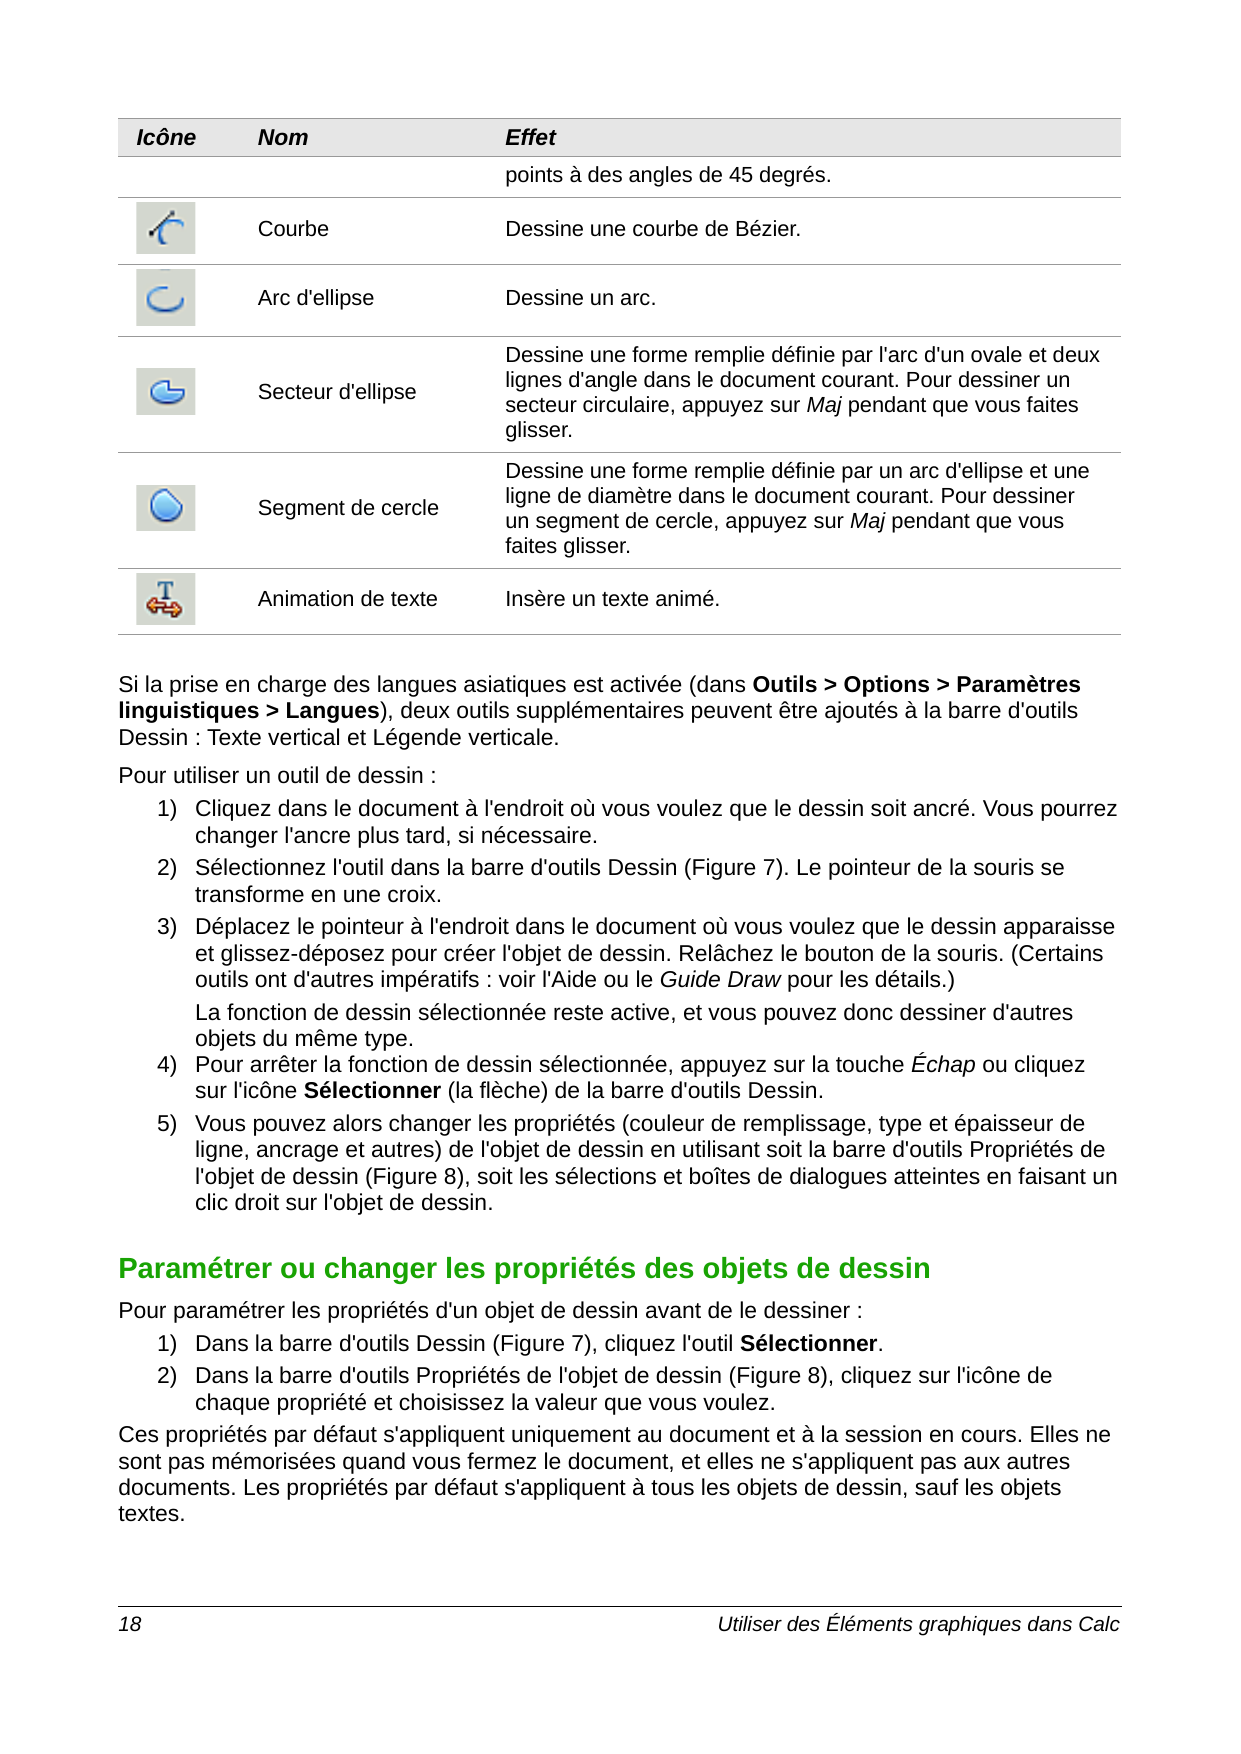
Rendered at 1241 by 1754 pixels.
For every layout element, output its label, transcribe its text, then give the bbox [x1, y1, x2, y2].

table_cell [118, 337, 239, 452]
list Pour utiliser un outil de dessin : [118, 762, 1122, 789]
table_cell Dessine une forme remplie définie par un arc d'ellipse et une ligne de diamètre dans le document courant. Pour dessiner un segment de cercle, appuyez sur Maj pendant que vous faites glisser. [487, 453, 1121, 568]
table_cell Dessine une courbe de Bézier. [487, 198, 1121, 264]
table_header Effet [487, 119, 1121, 156]
table_cell [118, 569, 239, 634]
text Si la prise en charge des langues asiatiques est activée (dans Outils > Options > Paramètres linguistiques > Langues), deux outils supplémentaires peuvent être ajoutés à la barre d'outils Dessin : Texte vertical et Légende verticale. [118, 671, 1122, 750]
table_cell Courbe [239, 198, 487, 264]
list Dans la barre d'outils Dessin (Figure 7), cliquez l'outil Sélectionner. [177, 1330, 1122, 1356]
list Vous pouvez alors changer les propriétés (couleur de remplissage, type et épaisseur de ligne, ancrage et autres) de l'objet de dessin en utilisant soit la barre d'outils Propriétés de l'objet de dessin (Figure 8), soit les sélections et boîtes de dialogues atteintes en faisant un clic droit sur l'objet de dessin. [177, 1110, 1122, 1216]
picture [136, 485, 196, 531]
table_cell Dessine un arc. [487, 265, 1121, 336]
table_cell points à des angles de 45 degrés. [487, 157, 1121, 197]
list Sélectionnez l'outil dans la barre d'outils Dessin (Figure 7). Le pointeur de la souris se transforme en une croix. [177, 854, 1122, 907]
list Dans la barre d'outils Propriétés de l'objet de dessin (Figure 8), cliquez sur l'icône de chaque propriété et choisissez la valeur que vous voulez. [177, 1362, 1122, 1415]
table_header Nom [239, 119, 487, 156]
text Ces propriétés par défaut s'appliquent uniquement au document et à la session en cours. Elles ne sont pas mémorisées quand vous fermez le document, et elles ne s'appliquent pas aux autres documents. Les propriétés par défaut s'appliquent à tous les objets de dessin, sauf les objets textes. [118, 1421, 1122, 1527]
table_cell Secteur d'ellipse [239, 337, 487, 452]
table_header Icône [118, 119, 239, 156]
table_cell [118, 265, 239, 336]
list Cliquez dans le document à l'endroit où vous voulez que le dessin soit ancré. Vous pourrez changer l'ancre plus tard, si nécessaire. [177, 795, 1122, 848]
table_cell Segment de cercle [239, 453, 487, 568]
table_cell [118, 157, 239, 197]
picture [136, 368, 196, 415]
table_cell Animation de texte [239, 569, 487, 634]
list La fonction de dessin sélectionnée reste active, et vous pouvez donc dessiner d'autres objets du même type. [195, 998, 1122, 1051]
picture [136, 573, 196, 625]
table_cell Arc d'ellipse [239, 265, 487, 336]
picture [136, 202, 196, 254]
table_cell [118, 198, 239, 264]
list Déplacez le pointeur à l'endroit dans le document où vous voulez que le dessin apparaisse et glissez-déposez pour créer l'objet de dessin. Relâchez le bouton de la souris. (Certains outils ont d'autres impératifs : voir l'Aide ou le Guide Draw pour les détails.) [177, 913, 1122, 992]
list Pour paramétrer les propriétés d'un objet de dessin avant de le dessiner : [118, 1297, 1122, 1323]
table_cell Insère un texte animé. [487, 569, 1121, 634]
table_cell Dessine une forme remplie définie par l'arc d'un ovale et deux lignes d'angle dans le document courant. Pour dessiner un secteur circulaire, appuyez sur Maj pendant que vous faites glisser. [487, 337, 1121, 452]
picture [136, 269, 196, 326]
list Pour arrêter la fonction de dessin sélectionnée, appuyez sur la touche Échap ou cliquez sur l'icône Sélectionner (la flèche) de la barre d'outils Dessin. [177, 1051, 1122, 1104]
subtitle Paramétrer ou changer les propriétés des objets de dessin [118, 1251, 1122, 1284]
table_cell [239, 157, 487, 197]
table_cell [118, 453, 239, 568]
